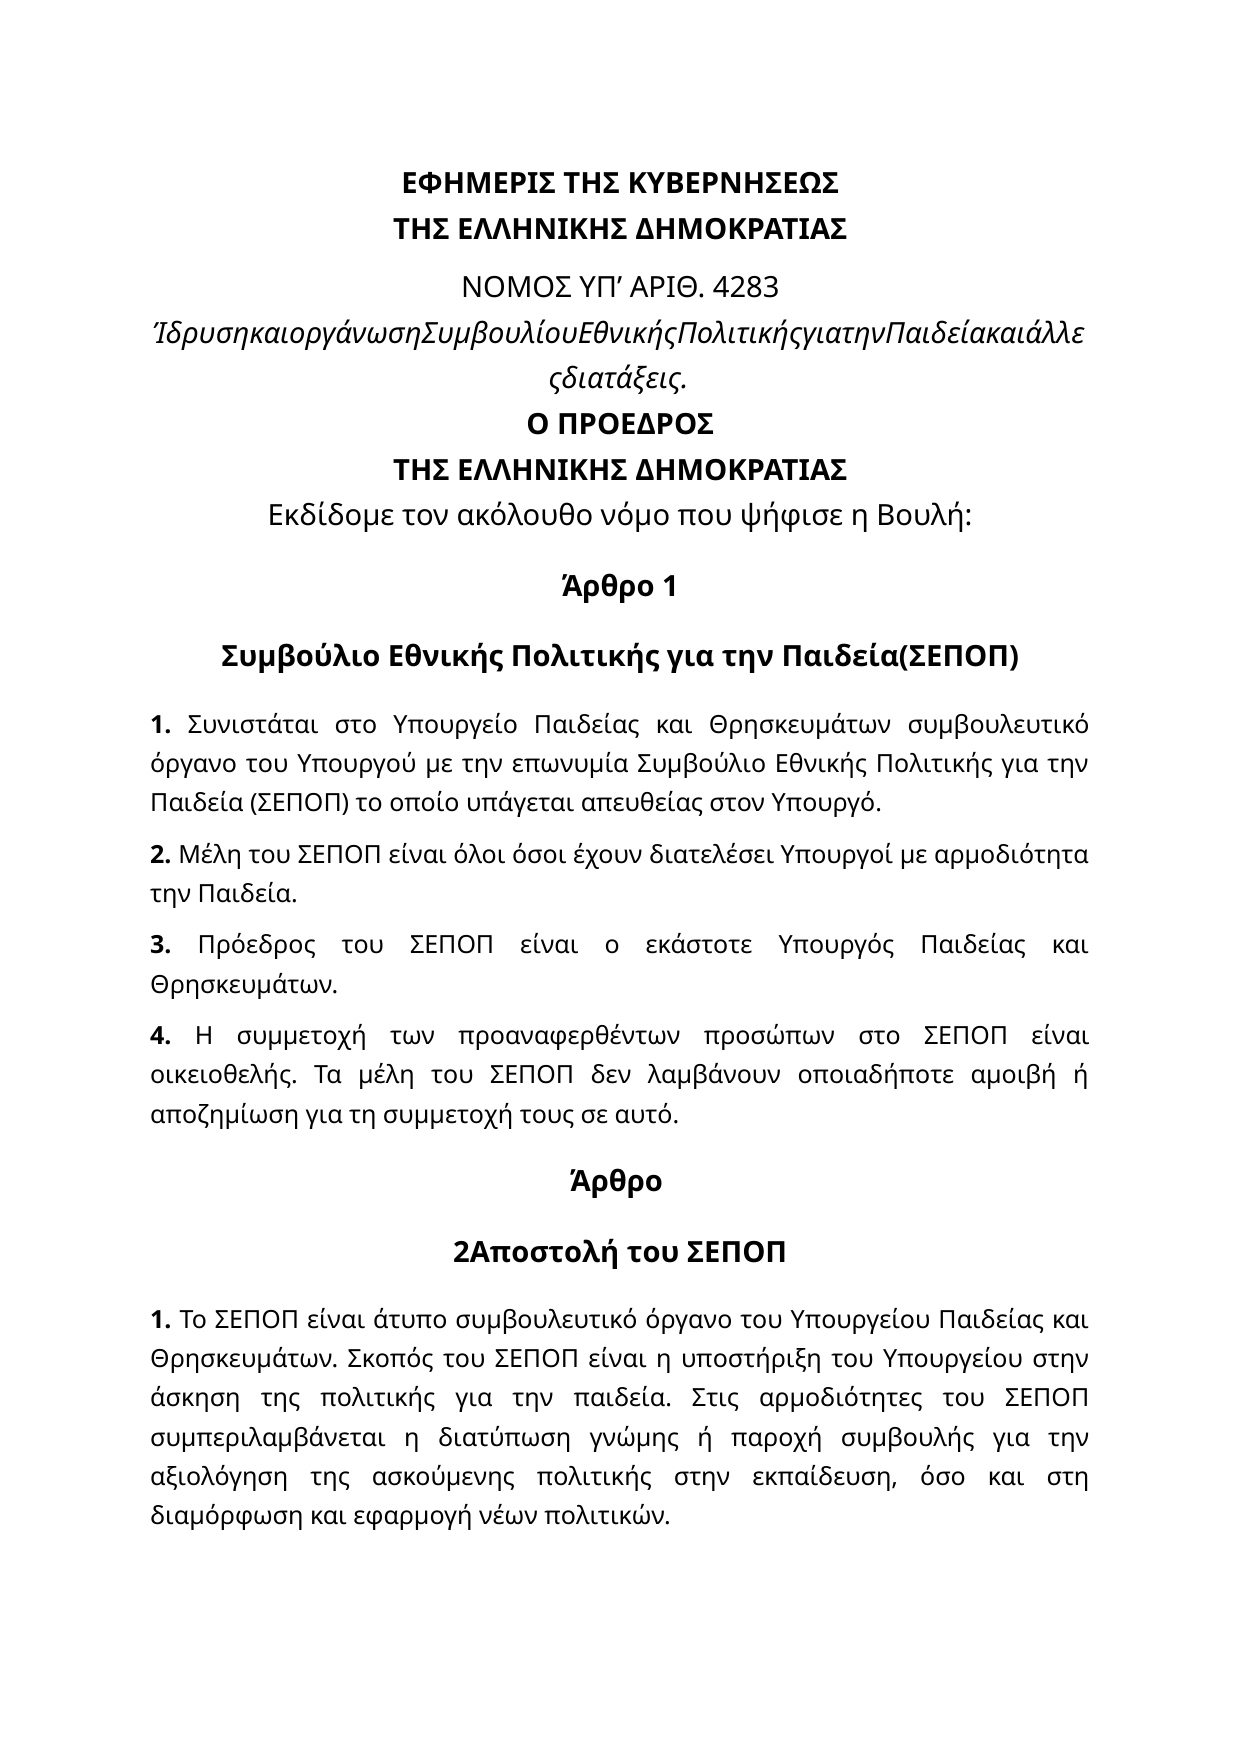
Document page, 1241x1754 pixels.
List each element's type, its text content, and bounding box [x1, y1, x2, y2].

subtitle 2Αποστολή του ΣΕΠΟΠ [150, 1231, 1090, 1271]
text ΕΦΗΜΕΡΙΣ ΤΗΣ ΚΥΒΕΡΝΗΣΕΩΣ ΤΗΣ ΕΛΛΗΝΙΚΗΣ ΔΗΜΟΚΡΑΤΙΑΣ [150, 162, 1090, 248]
text 2. Μέλη του ΣΕΠΟΠ είναι όλοι όσοι έχουν διατελέσει Υπουργοί με αρμοδιότητα την Παιδεία. [150, 836, 1090, 909]
subtitle Άρθρο [150, 1160, 1090, 1200]
text 1. Το ΣΕΠΟΠ είναι άτυπο συμβουλευτικό όργανο του Υπουργείου Παιδείας και Θρησκευμάτων. Σκοπός του ΣΕΠΟΠ είναι η υποστήριξη του Υπουργείου στην άσκηση της πολιτικής για την παιδεία. Στις αρμοδιότητες του ΣΕΠΟΠ συμπεριλαμβάνεται η διατύπωση γνώμης ή παροχή συμβουλής για την αξιολόγηση της ασκούμενης πολιτικής στην εκπαίδευση, όσο και στη διαμόρφωση και εφαρμογή νέων πολιτικών. [150, 1302, 1090, 1532]
subtitle Συμβούλιο Εθνικής Πολιτικής για την Παιδεία(ΣΕΠΟΠ) [150, 636, 1090, 675]
subtitle Άρθρο 1 [150, 565, 1090, 605]
text 4. Η συμμετοχή των προαναφερθέντων προσώπων στο ΣΕΠΟΠ είναι οικειοθελής. Τα μέλη του ΣΕΠΟΠ δεν λαμβάνουν οποιαδήποτε αμοιβή ή αποζημίωση για τη συμμετοχή τους σε αυτό. [150, 1018, 1090, 1130]
text 1. Συνιστάται στο Υπουργείο Παιδείας και Θρησκευμάτων συμβουλευτικό όργανο του Υπουργού με την επωνυμία Συμβούλιο Εθνικής Πολιτικής για την Παιδεία (ΣΕΠΟΠ) το οποίο υπάγεται απευθείας στον Υπουργό. [150, 706, 1090, 819]
text NOMOΣ ΥΠ’ ΑΡΙΘ. 4283 ΊδρυσηκαιοργάνωσηΣυμβουλίουΕθνικήςΠολιτικήςγιατηνΠαιδείακαιάλλεςδιατάξεις. Ο ΠΡΟΕΔΡΟΣ ΤΗΣ ΕΛΛΗΝΙΚΗΣ ΔΗΜΟΚΡΑΤΙΑΣ Εκδίδομε τον ακόλουθο νόμο που ψήφισε η Βουλή: [150, 266, 1090, 534]
text 3. Πρόεδρος του ΣΕΠΟΠ είναι ο εκάστοτε Υπουργός Παιδείας και Θρησκευμάτων. [150, 927, 1090, 1000]
